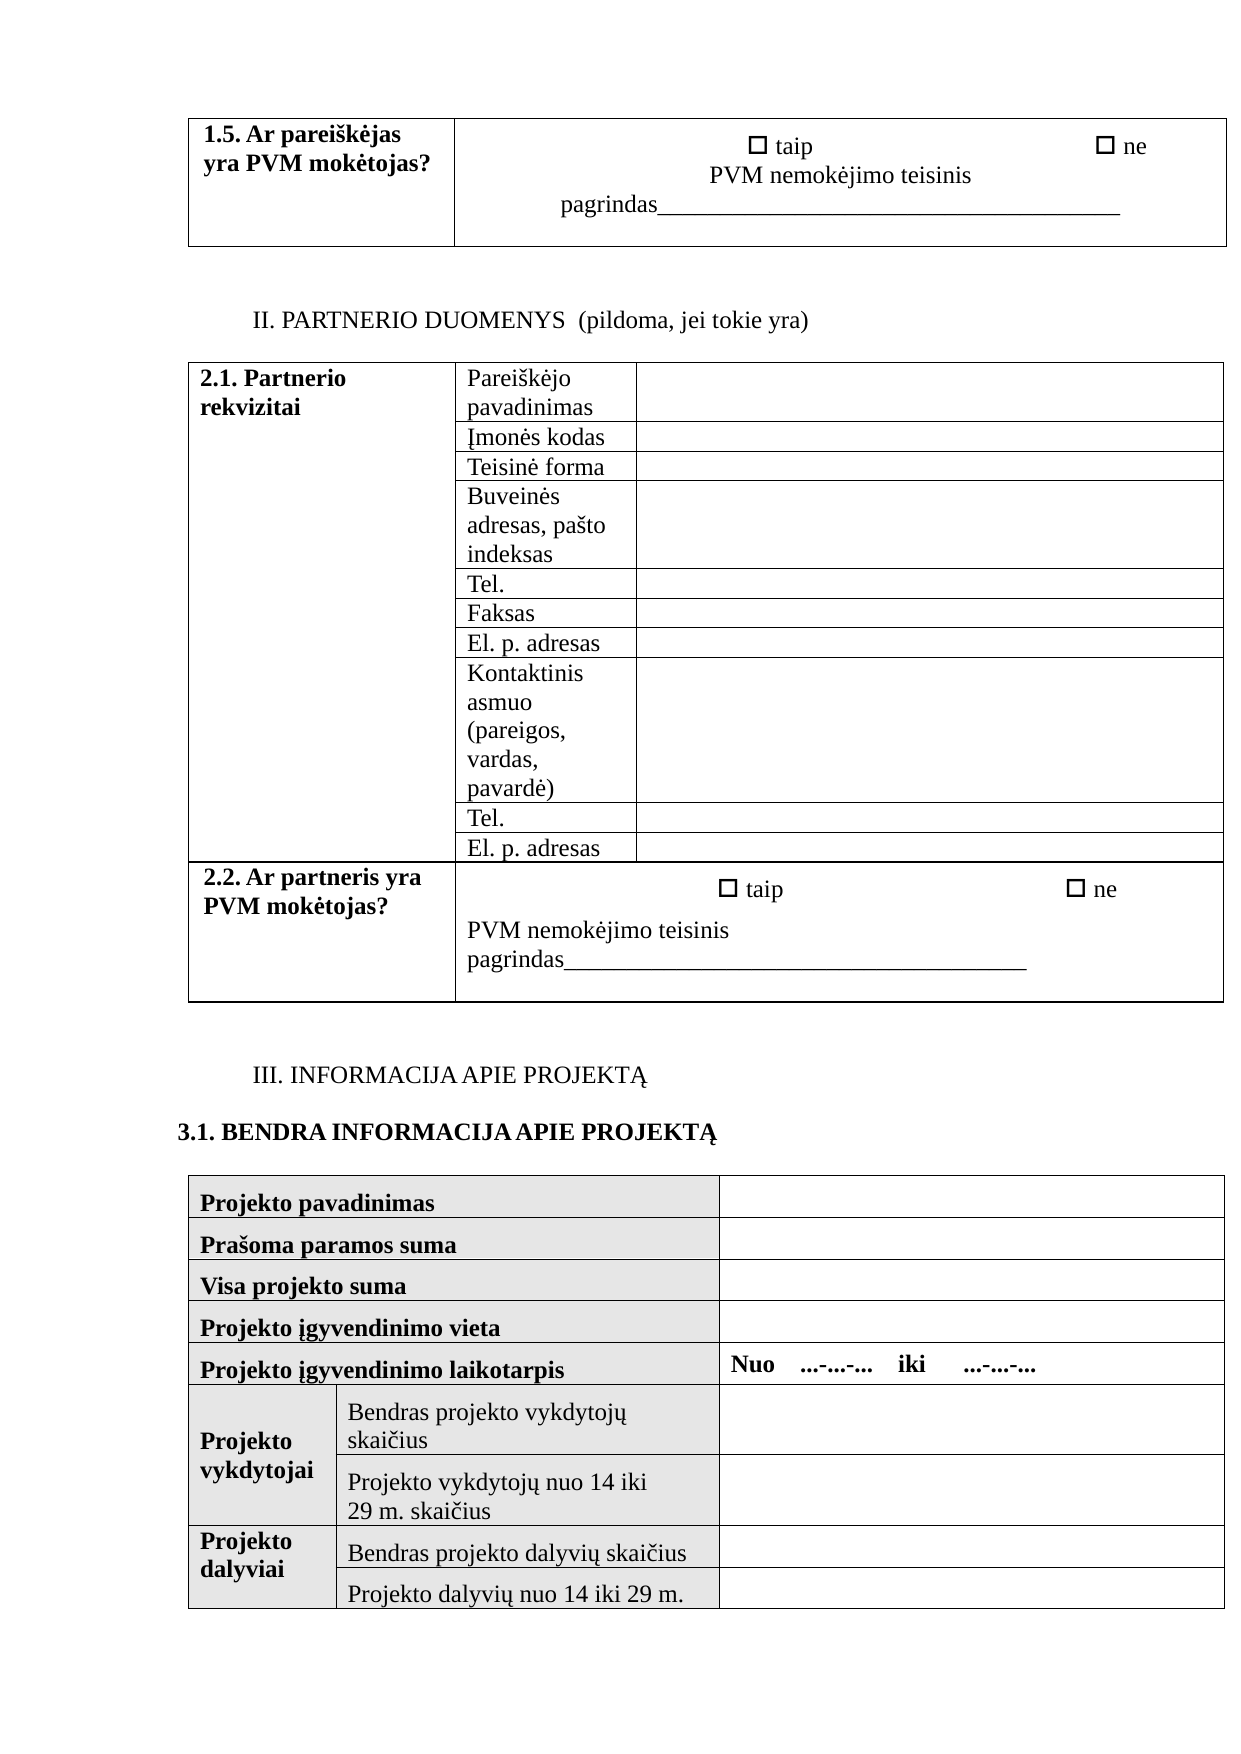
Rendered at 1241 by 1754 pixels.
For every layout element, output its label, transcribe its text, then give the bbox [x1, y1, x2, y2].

table_cell Bendras projekto dalyvių skaičius [337, 1526, 719, 1567]
table_cell [637, 658, 1223, 802]
table_cell  taip  ne PVM nemokėjimo teisinis pagrindas_____________________________________ [455, 119, 1226, 246]
table_cell [720, 1301, 1224, 1342]
table_cell [637, 452, 1223, 480]
table_header [720, 1176, 1224, 1217]
table_cell [637, 803, 1223, 832]
table_cell [637, 422, 1223, 451]
text 3.1. BENDRA INFORMACIJA APIE PROJEKTĄ [177, 1117, 1181, 1146]
table_cell Projekto įgyvendinimo laikotarpis [189, 1343, 719, 1384]
table_cell [637, 599, 1223, 627]
table_cell Teisinė forma [456, 452, 636, 480]
table_cell Projekto įgyvendinimo vieta [189, 1301, 719, 1342]
table_cell Tel. [456, 569, 636, 597]
table_cell Projekto dalyvių nuo 14 iki 29 m. [337, 1568, 719, 1608]
table_cell [720, 1385, 1224, 1454]
table_cell Bendras projekto vykdytojų skaičius [337, 1385, 719, 1454]
table_cell [720, 1568, 1224, 1608]
table_cell Faksas [456, 599, 636, 627]
table_cell Nuo ...-...-... iki ...-...-... [720, 1343, 1224, 1384]
table_cell [637, 481, 1223, 568]
table_cell [637, 833, 1223, 861]
table_header [637, 363, 1223, 421]
table_cell Įmonės kodas [456, 422, 636, 451]
table_header 2.1. Partnerio rekvizitai [189, 363, 455, 861]
table_cell Visa projekto suma [189, 1260, 719, 1300]
table_header Projekto pavadinimas [189, 1176, 719, 1217]
table_cell [720, 1526, 1224, 1567]
table_cell Projekto dalyviai [189, 1526, 336, 1608]
table_cell Tel. [456, 803, 636, 832]
table_cell El. p. adresas [456, 628, 636, 657]
table_cell Buveinės adresas, pašto indeksas [456, 481, 636, 568]
table_cell Kontaktinis asmuo (pareigos, vardas, pavardė) [456, 658, 636, 802]
table_cell Projekto vykdytojai [189, 1385, 336, 1525]
table_cell [720, 1260, 1224, 1300]
table_cell Projekto vykdytojų nuo 14 iki 29 m. skaičius [337, 1455, 719, 1525]
table_cell [720, 1455, 1224, 1525]
table_cell Prašoma paramos suma [189, 1218, 719, 1258]
table_cell 2.2. Ar partneris yra PVM mokėtojas? [189, 863, 455, 1001]
text III. INFORMACIJA APIE PROJEKTĄ [177, 1060, 1181, 1089]
table_cell 1.5. Ar pareiškėjas yra PVM mokėtojas? [189, 119, 454, 246]
table_cell El. p. adresas [456, 833, 636, 861]
table_cell [637, 569, 1223, 597]
text II. PARTNERIO DUOMENYS (pildoma, jei tokie yra) [177, 305, 1181, 333]
table_header Pareiškėjo pavadinimas [456, 363, 636, 421]
table_cell [637, 628, 1223, 657]
table_cell  taip  ne PVM nemokėjimo teisinis pagrindas_____________________________________ [456, 863, 1223, 1001]
table_cell [720, 1218, 1224, 1258]
